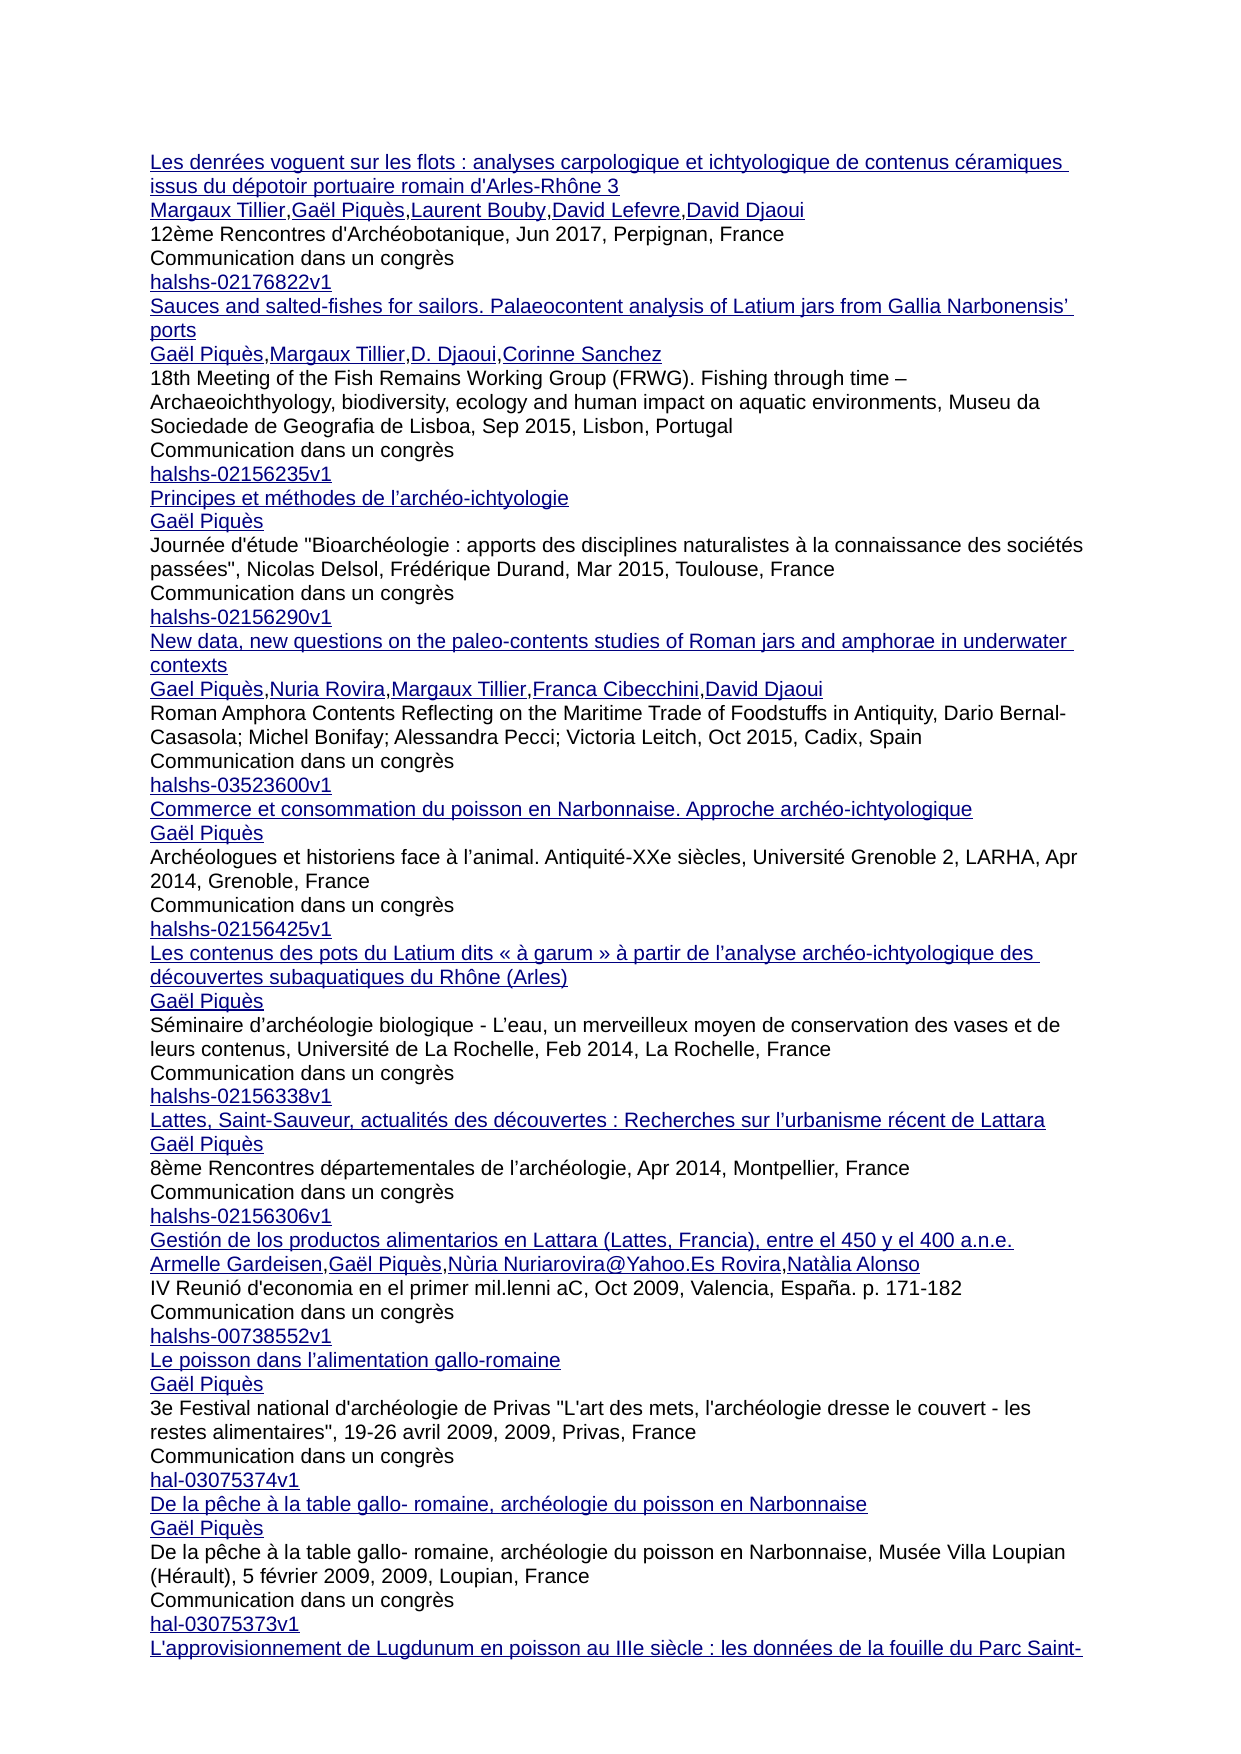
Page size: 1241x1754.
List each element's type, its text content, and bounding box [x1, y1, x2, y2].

table_cell Le poisson dans l’alimentation gallo-romaine Gaël Piquès 3e Festival national d'archéologie de Privas "L'art des mets, l'archéologie dresse le couvert - les restes alimentaires", 19-26 avril 2009, 2009, Privas, France Communication dans un congrès hal-03075374v1 [150, 1348, 1090, 1492]
table_cell Lattes, Saint-Sauveur, actualités des découvertes : Recherches sur l’urbanisme récent de Lattara Gaël Piquès 8ème Rencontres départementales de l’archéologie, Apr 2014, Montpellier, France Communication dans un congrès halshs-02156306v1 [150, 1108, 1090, 1228]
table_cell New data, new questions on the paleo-contents studies of Roman jars and amphorae in underwater contexts Gael Piquès,Nuria Rovira,Margaux Tillier,Franca Cibecchini,David Djaoui Roman Amphora Contents Reflecting on the Maritime Trade of Foodstuffs in Antiquity, Dario Bernal-Casasola; Michel Bonifay; Alessandra Pecci; Victoria Leitch, Oct 2015, Cadix, Spain Communication dans un congrès halshs-03523600v1 [150, 629, 1090, 797]
table_cell Principes et méthodes de l’archéo-ichtyologie Gaël Piquès Journée d'étude "Bioarchéologie : apports des disciplines naturalistes à la connaissance des sociétés passées", Nicolas Delsol, Frédérique Durand, Mar 2015, Toulouse, France Communication dans un congrès halshs-02156290v1 [150, 485, 1090, 629]
table_cell Les denrées voguent sur les flots : analyses carpologique et ichtyologique de contenus céramiques issus du dépotoir portuaire romain d'Arles-Rhône 3 Margaux Tillier,Gaël Piquès,Laurent Bouby,David Lefevre,David Djaoui 12ème Rencontres d'Archéobotanique, Jun 2017, Perpignan, France Communication dans un congrès halshs-02176822v1 [150, 150, 1090, 294]
table_cell Commerce et consommation du poisson en Narbonnaise. Approche archéo-ichtyologique Gaël Piquès Archéologues et historiens face à l’animal. Antiquité-XXe siècles, Université Grenoble 2, LARHA, Apr 2014, Grenoble, France Communication dans un congrès halshs-02156425v1 [150, 797, 1090, 941]
table_cell Les contenus des pots du Latium dits « à garum » à partir de l’analyse archéo-ichtyologique des découvertes subaquatiques du Rhône (Arles) Gaël Piquès Séminaire d’archéologie biologique - L’eau, un merveilleux moyen de conservation des vases et de leurs contenus, Université de La Rochelle, Feb 2014, La Rochelle, France Communication dans un congrès halshs-02156338v1 [150, 941, 1090, 1108]
table_cell L'approvisionnement de Lugdunum en poisson au IIIe siècle : les données de la fouille du Parc Saint- [150, 1635, 1090, 1659]
table_cell De la pêche à la table gallo- romaine, archéologie du poisson en Narbonnaise Gaël Piquès De la pêche à la table gallo- romaine, archéologie du poisson en Narbonnaise, Musée Villa Loupian (Hérault), 5 février 2009, 2009, Loupian, France Communication dans un congrès hal-03075373v1 [150, 1492, 1090, 1635]
table_cell Sauces and salted-fishes for sailors. Palaeocontent analysis of Latium jars from Gallia Narbonensis’ ports Gaël Piquès,Margaux Tillier,D. Djaoui,Corinne Sanchez 18th Meeting of the Fish Remains Working Group (FRWG). Fishing through time – Archaeoichthyology, biodiversity, ecology and human impact on aquatic environments, Museu da Sociedade de Geografia de Lisboa, Sep 2015, Lisbon, Portugal Communication dans un congrès halshs-02156235v1 [150, 294, 1090, 485]
table_cell Gestión de los productos alimentarios en Lattara (Lattes, Francia), entre el 450 y el 400 a.n.e. Armelle Gardeisen,Gaël Piquès,Nùria Nuriarovira@Yahoo.Es Rovira,Natàlia Alonso IV Reunió d'economia en el primer mil.lenni aC, Oct 2009, Valencia, España. p. 171-182 Communication dans un congrès halshs-00738552v1 [150, 1228, 1090, 1348]
